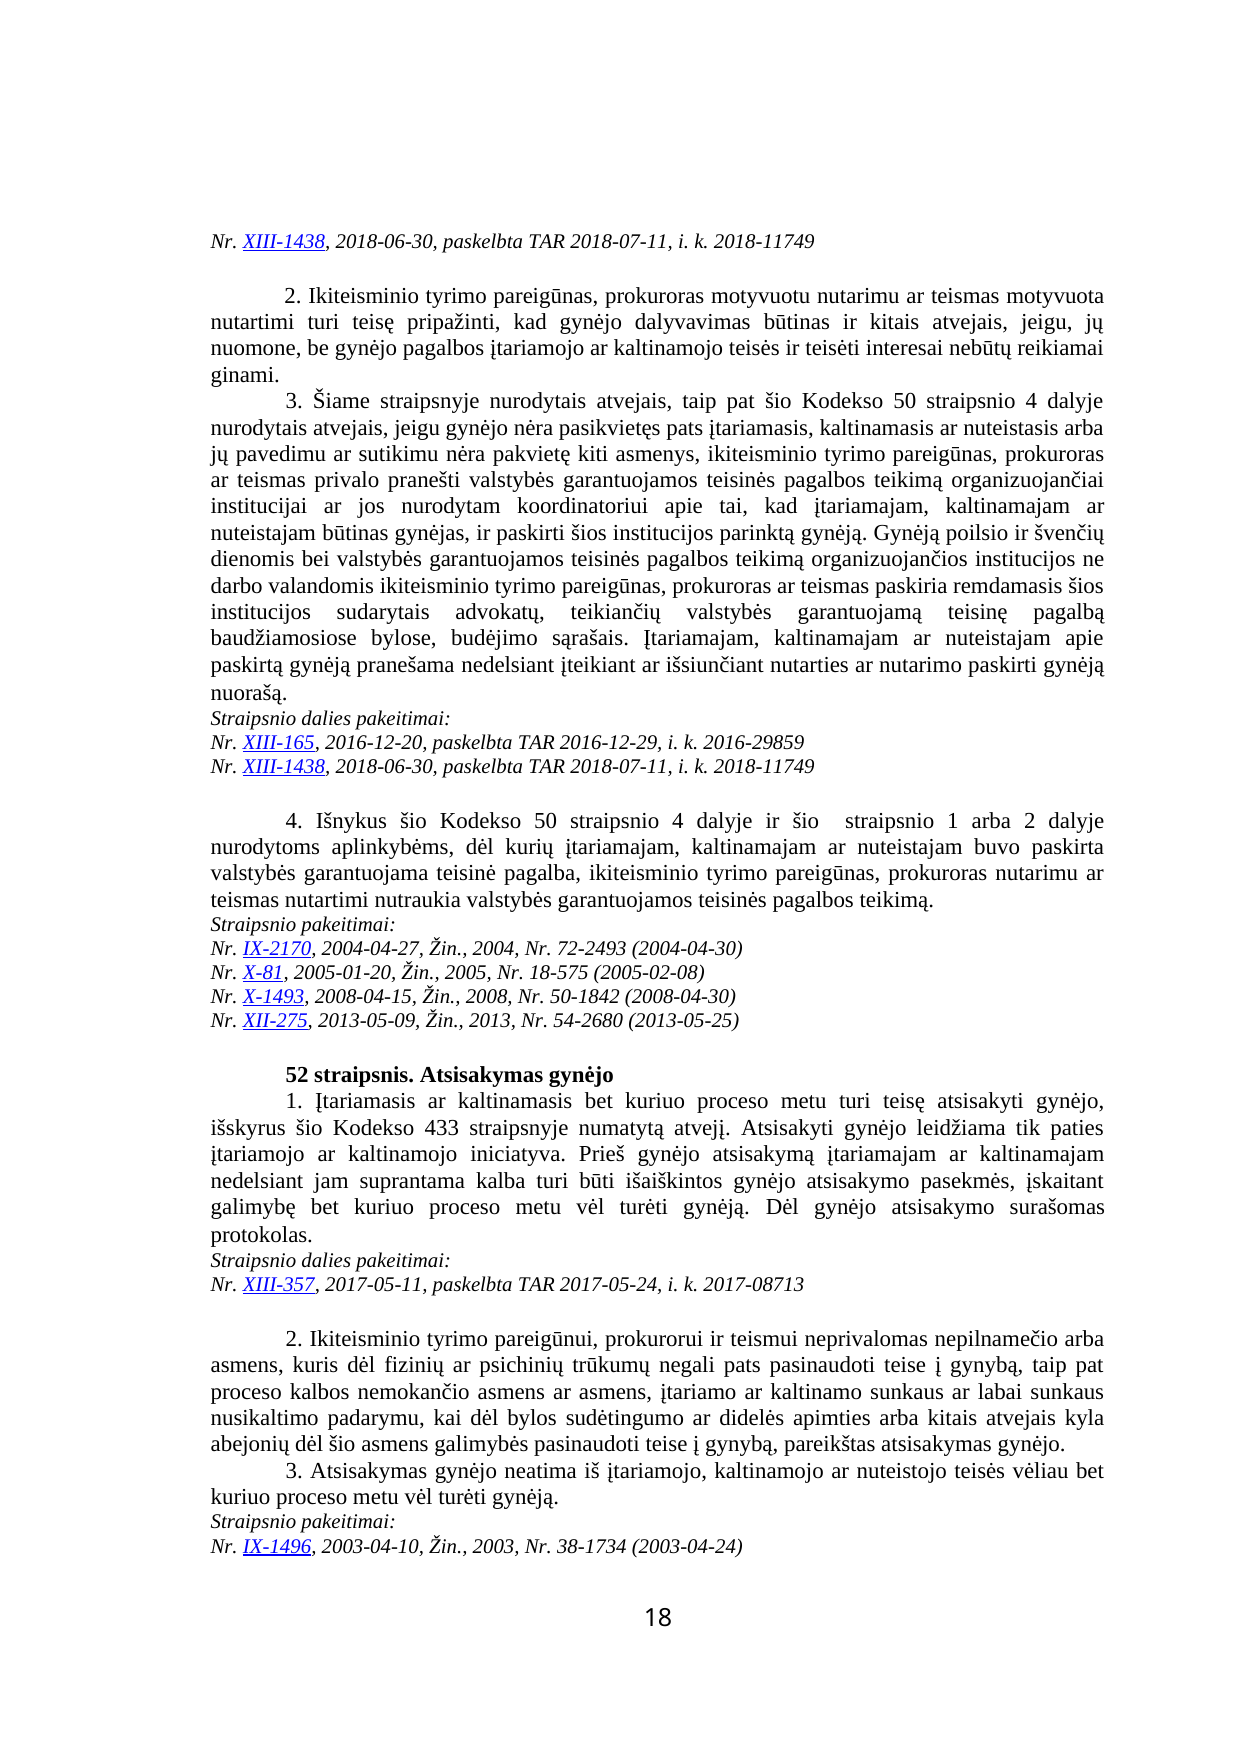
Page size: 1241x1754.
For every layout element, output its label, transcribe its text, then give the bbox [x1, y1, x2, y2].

text Nr. IX-1496, 2003-04-10, Žin., 2003, Nr. 38-1734 (2003-04-24) [210, 1533, 1105, 1558]
text Straipsnio pakeitimai: [210, 912, 1105, 936]
text Straipsnio pakeitimai: [210, 1509, 1105, 1533]
text 1. Įtariamasis ar kaltinamasis bet kuriuo proceso metu turi teisę atsisakyti gynėjo, išskyrus šio Kodekso 433 straipsnyje numatytą atvejį. Atsisakyti gynėjo leidžiama tik paties įtariamojo ar kaltinamojo iniciatyva. Prieš gynėjo atsisakymą įtariamajam ar kaltinamajam nedelsiant jam suprantama kalba turi būti išaiškintos gynėjo atsisakymo pasekmės, įskaitant galimybę bet kuriuo proceso metu vėl turėti gynėją. Dėl gynėjo atsisakymo surašomas protokolas. [210, 1088, 1105, 1248]
text 3. Šiame straipsnyje nurodytais atvejais, taip pat šio Kodekso 50 straipsnio 4 dalyje nurodytais atvejais, jeigu gynėjo nėra pasikvietęs pats įtariamasis, kaltinamasis ar nuteistasis arba jų pavedimu ar sutikimu nėra pakvietę kiti asmenys, ikiteisminio tyrimo pareigūnas, prokuroras ar teismas privalo pranešti valstybės garantuojamos teisinės pagalbos teikimą organizuojančiai institucijai ar jos nurodytam koordinatoriui apie tai, kad įtariamajam, kaltinamajam ar nuteistajam būtinas gynėjas, ir paskirti šios institucijos parinktą gynėją. Gynėją poilsio ir švenčių dienomis bei valstybės garantuojamos teisinės pagalbos teikimą organizuojančios institucijos ne darbo valandomis ikiteisminio tyrimo pareigūnas, prokuroras ar teismas paskiria remdamasis šios institucijos sudarytais advokatų, teikiančių valstybės garantuojamą teisinę pagalbą baudžiamosiose bylose, budėjimo sąrašais. Įtariamajam, kaltinamajam ar nuteistajam apie paskirtą gynėją pranešama nedelsiant įteikiant ar išsiunčiant nutarties ar nutarimo paskirti gynėją nuorašą. [210, 387, 1105, 706]
text Nr. XIII-165, 2016-12-20, paskelbta TAR 2016-12-29, i. k. 2016-29859 [210, 730, 1105, 754]
text Nr. XIII-357, 2017-05-11, paskelbta TAR 2017-05-24, i. k. 2017-08713 [210, 1272, 1105, 1296]
text Nr. IX-2170, 2004-04-27, Žin., 2004, Nr. 72-2493 (2004-04-30) [210, 936, 1105, 960]
text 2. Ikiteisminio tyrimo pareigūnui, prokurorui ir teismui neprivalomas nepilnamečio arba asmens, kuris dėl fizinių ar psichinių trūkumų negali pats pasinaudoti teise į gynybą, taip pat proceso kalbos nemokančio asmens ar asmens, įtariamo ar kaltinamo sunkaus ar labai sunkaus nusikaltimo padarymu, kai dėl bylos sudėtingumo ar didelės apimties arba kitais atvejais kyla abejonių dėl šio asmens galimybės pasinaudoti teise į gynybą, pareikštas atsisakymas gynėjo. [210, 1325, 1105, 1457]
text Straipsnio dalies pakeitimai: [210, 706, 1105, 730]
text 2. Ikiteisminio tyrimo pareigūnas, prokuroras motyvuotu nutarimu ar teismas motyvuota nutartimi turi teisę pripažinti, kad gynėjo dalyvavimas būtinas ir kitais atvejais, jeigu, jų nuomone, be gynėjo pagalbos įtariamojo ar kaltinamojo teisės ir teisėti interesai nebūtų reikiamai ginami. [210, 282, 1105, 387]
text Straipsnio dalies pakeitimai: [210, 1248, 1105, 1272]
text Nr. X-1493, 2008-04-15, Žin., 2008, Nr. 50-1842 (2008-04-30) [210, 984, 1105, 1008]
text Nr. XII-275, 2013-05-09, Žin., 2013, Nr. 54-2680 (2013-05-25) [210, 1008, 1105, 1032]
text Nr. XIII-1438, 2018-06-30, paskelbta TAR 2018-07-11, i. k. 2018-11749 [210, 754, 1105, 778]
text 4. Išnykus šio Kodekso 50 straipsnio 4 dalyje ir šio straipsnio 1 arba 2 dalyje nurodytoms aplinkybėms, dėl kurių įtariamajam, kaltinamajam ar nuteistajam buvo paskirta valstybės garantuojama teisinė pagalba, ikiteisminio tyrimo pareigūnas, prokuroras nutarimu ar teismas nutartimi nutraukia valstybės garantuojamos teisinės pagalbos teikimą. [210, 807, 1105, 912]
text 3. Atsisakymas gynėjo neatima iš įtariamojo, kaltinamojo ar nuteistojo teisės vėliau bet kuriuo proceso metu vėl turėti gynėją. [210, 1457, 1105, 1509]
text Nr. X-81, 2005-01-20, Žin., 2005, Nr. 18-575 (2005-02-08) [210, 960, 1105, 984]
text Nr. XIII-1438, 2018-06-30, paskelbta TAR 2018-07-11, i. k. 2018-11749 [210, 229, 1105, 253]
text 52 straipsnis. Atsisakymas gynėjo [210, 1061, 1105, 1088]
